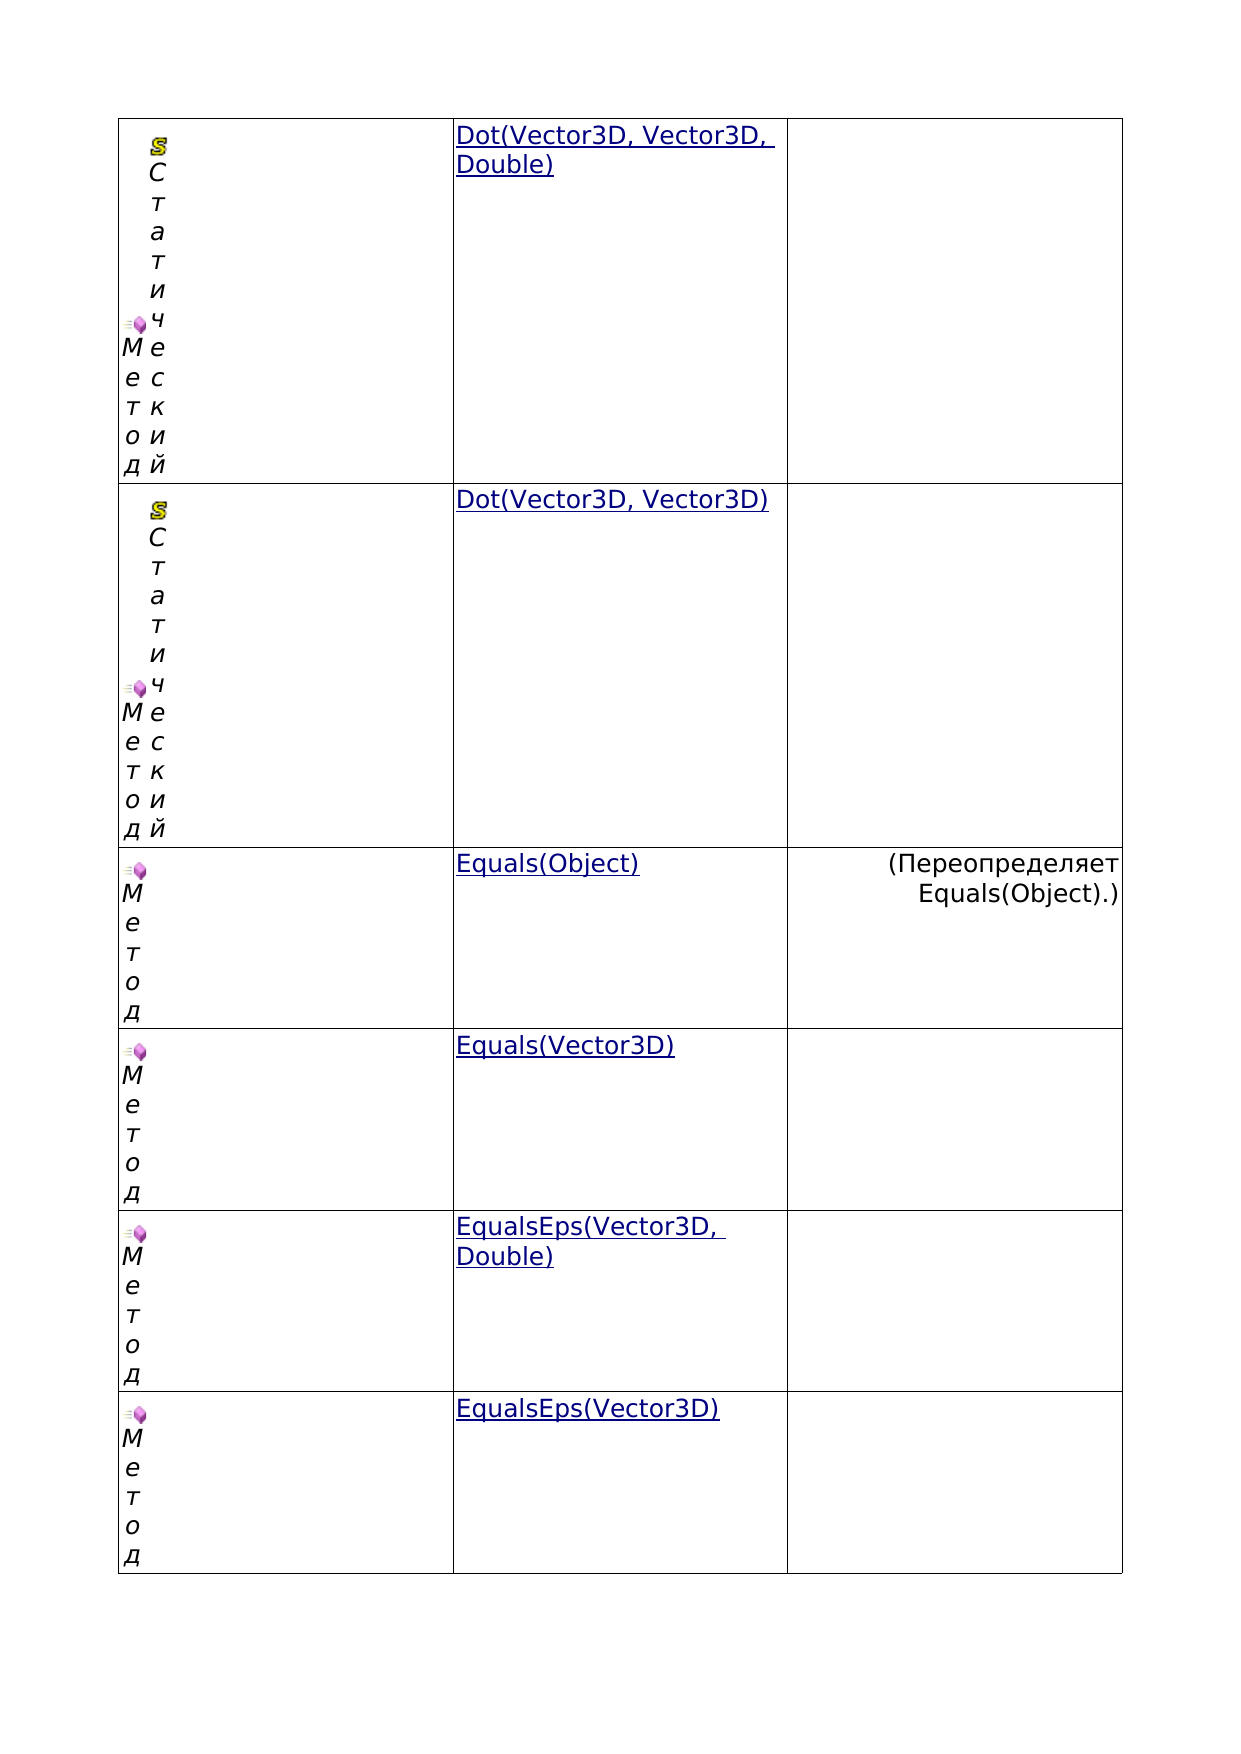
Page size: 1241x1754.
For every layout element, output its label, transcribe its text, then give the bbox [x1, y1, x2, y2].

table_cell [119, 1392, 453, 1572]
table_cell [788, 1029, 1122, 1209]
table_cell Dot(Vector3D, Vector3D) [454, 484, 787, 847]
table_cell Equals(Object) [454, 848, 787, 1028]
table_cell [119, 1211, 453, 1391]
table_cell EqualsEps(Vector3D) [454, 1392, 787, 1572]
table_cell [119, 484, 453, 847]
picture [121, 1406, 147, 1424]
table_cell Equals(Vector3D) [454, 1029, 787, 1209]
table_cell (Переопределяет Equals(Object).) [788, 848, 1122, 1028]
picture [121, 316, 146, 334]
picture [146, 133, 172, 159]
table_cell [788, 1392, 1122, 1572]
table_cell Dot(Vector3D, Vector3D, Double) [454, 119, 787, 482]
table_cell [788, 119, 1122, 482]
table_cell [119, 1029, 453, 1209]
table_cell [119, 119, 453, 482]
table_cell [788, 1211, 1122, 1391]
picture [121, 1043, 147, 1061]
picture [146, 497, 172, 523]
table_cell [788, 484, 1122, 847]
table_cell EqualsEps(Vector3D, Double) [454, 1211, 787, 1391]
table_cell [119, 848, 453, 1028]
picture [121, 1225, 147, 1243]
picture [121, 680, 146, 698]
picture [121, 862, 147, 880]
